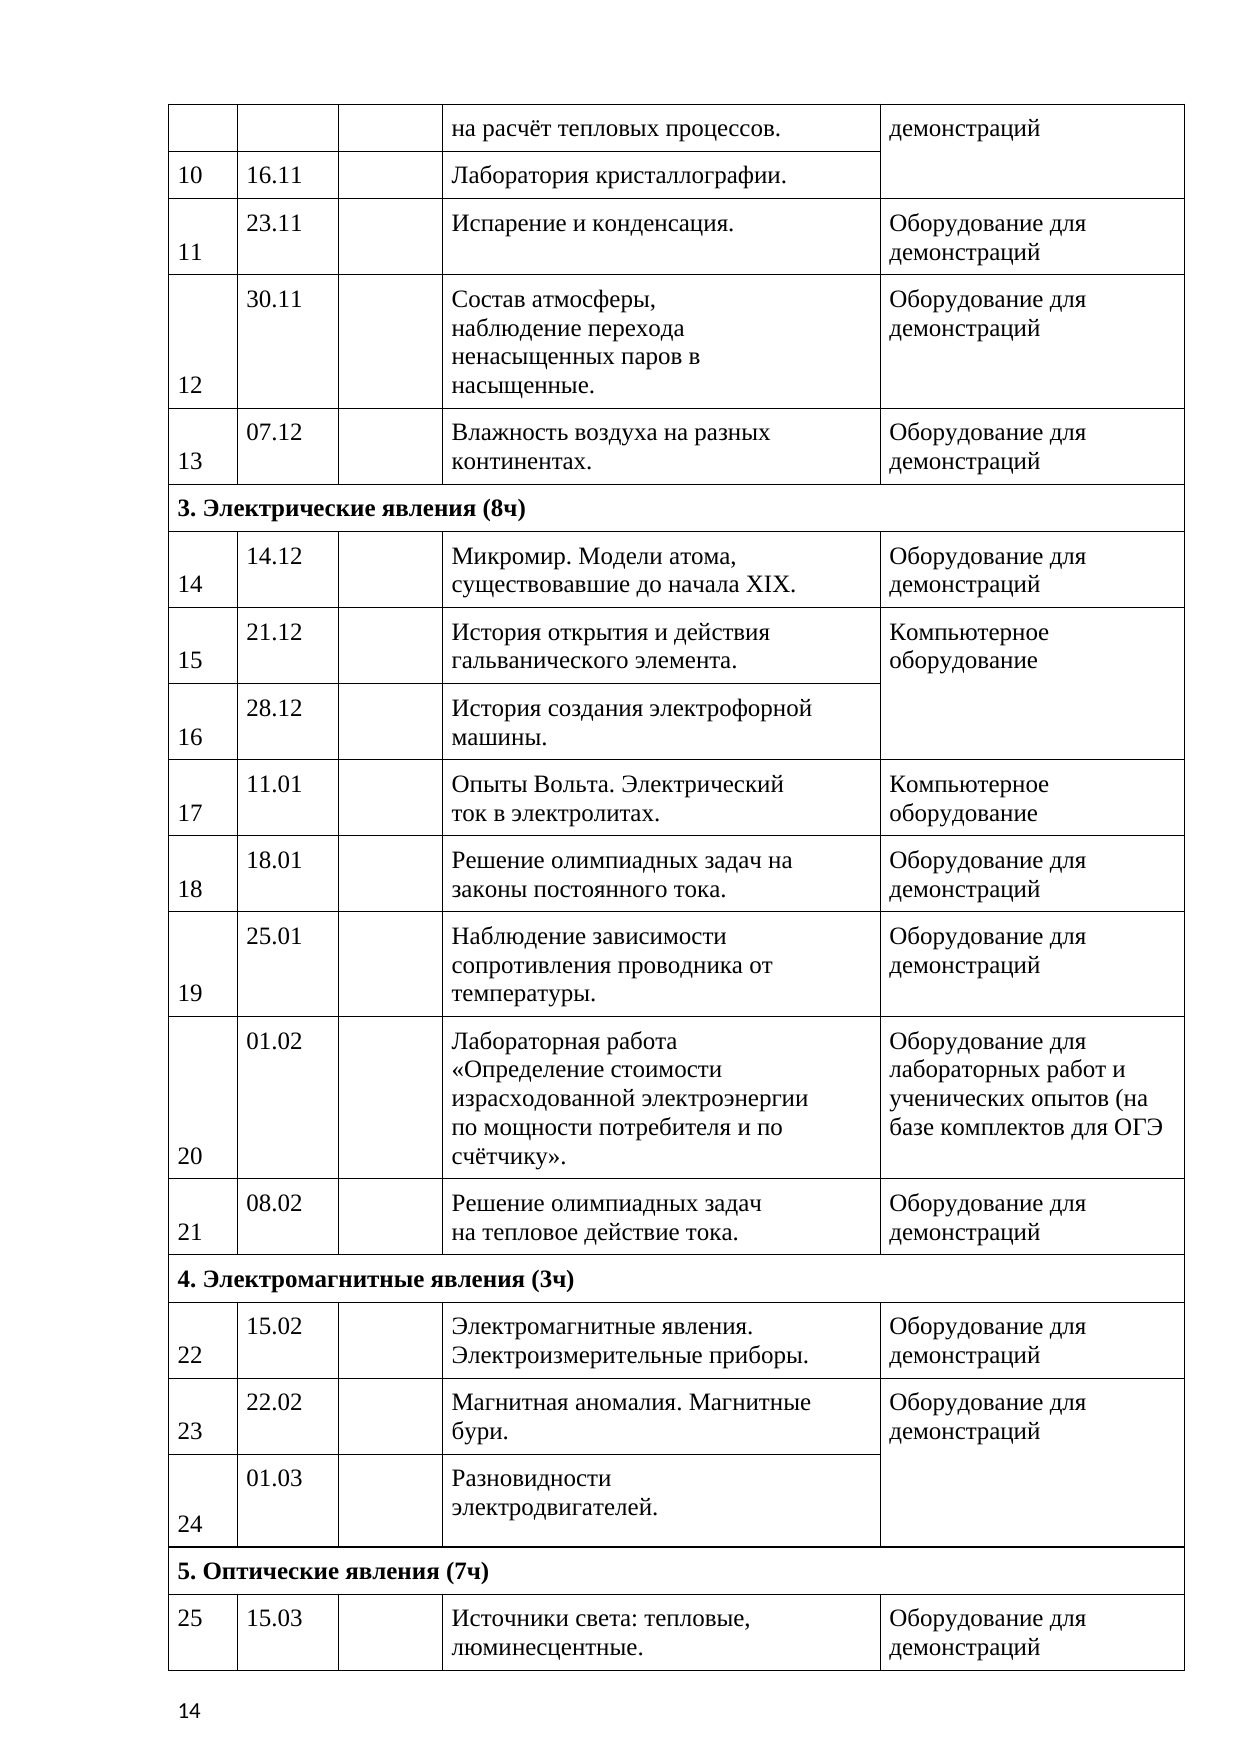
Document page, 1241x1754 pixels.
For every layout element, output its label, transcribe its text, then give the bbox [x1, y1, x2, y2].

table_cell 14.12 [238, 532, 338, 607]
table_cell Оборудование для демонстраций [881, 199, 1184, 274]
table_cell 15 [169, 608, 237, 683]
table_cell 4. Электромагнитные явления (3ч) [169, 1255, 1184, 1302]
table_cell 18.01 [238, 836, 338, 911]
table_cell Испарение и конденсация. [443, 199, 880, 274]
table_cell Источники света: тепловые, люминесцентные. [443, 1595, 880, 1670]
table_cell Оборудование для демонстраций [881, 836, 1184, 911]
table_cell 30.11 [238, 275, 338, 408]
table_cell Электромагнитные явления. Электроизмерительные приборы. [443, 1303, 880, 1378]
table_cell Решение олимпиадных задач на законы постоянного тока. [443, 836, 880, 911]
table_cell 28.12 [238, 684, 338, 759]
table_cell История открытия и действия гальванического элемента. [443, 608, 880, 683]
table_cell Оборудование для лабораторных работ и ученических опытов (на базе комплектов для ОГЭ [881, 1017, 1184, 1178]
table_cell 21.12 [238, 608, 338, 683]
table_cell 19 [169, 912, 237, 1016]
table_cell [339, 1379, 442, 1454]
table_cell Наблюдение зависимости сопротивления проводника от температуры. [443, 912, 880, 1016]
table_cell [339, 684, 442, 759]
table_cell 24 [169, 1455, 237, 1546]
table_cell 11 [169, 199, 237, 274]
table_cell [339, 1179, 442, 1254]
table_cell Оборудование для демонстраций [881, 532, 1184, 607]
table_cell [339, 152, 442, 198]
table_cell Оборудование для демонстраций [881, 1303, 1184, 1378]
table_cell 22.02 [238, 1379, 338, 1454]
table_cell 17 [169, 760, 237, 835]
table_cell 23 [169, 1379, 237, 1454]
table_cell [339, 409, 442, 484]
table_cell 3. Электрические явления (8ч) [169, 485, 1184, 531]
table_cell Оборудование для демонстраций [881, 912, 1184, 1016]
table_cell Решение олимпиадных задач на тепловое действие тока. [443, 1179, 880, 1254]
table_cell Компьютерное оборудование [881, 608, 1184, 759]
table_cell 21 [169, 1179, 237, 1254]
table_cell 16 [169, 684, 237, 759]
table_cell Оборудование для демонстраций [881, 1595, 1184, 1670]
table_cell 16.11 [238, 152, 338, 198]
table_cell [339, 836, 442, 911]
table_cell Разновидности электродвигателей. [443, 1455, 880, 1546]
table_cell [339, 1595, 442, 1670]
table_cell Микромир. Модели атома, существовавшие до начала XIX. [443, 532, 880, 607]
table_cell 25 [169, 1595, 237, 1670]
table_cell [339, 760, 442, 835]
table_cell Оборудование для демонстраций [881, 1379, 1184, 1546]
table_cell Компьютерное оборудование [881, 760, 1184, 835]
table_cell 13 [169, 409, 237, 484]
table_cell Оборудование для демонстраций [881, 1179, 1184, 1254]
table_cell [339, 608, 442, 683]
table_cell [238, 105, 338, 151]
table_cell 15.03 [238, 1595, 338, 1670]
table_cell 22 [169, 1303, 237, 1378]
table_cell 20 [169, 1017, 237, 1178]
table_cell Магнитная аномалия. Магнитные бури. [443, 1379, 880, 1454]
table_cell [339, 1303, 442, 1378]
table_cell 15.02 [238, 1303, 338, 1378]
table_cell 07.12 [238, 409, 338, 484]
table_cell [339, 199, 442, 274]
table_cell 10 [169, 152, 237, 198]
table_cell 11.01 [238, 760, 338, 835]
table_cell 08.02 [238, 1179, 338, 1254]
table_cell [339, 105, 442, 151]
table_cell Оборудование для демонстраций [881, 275, 1184, 408]
table_cell Лаборатория кристаллографии. [443, 152, 880, 198]
table_cell [339, 275, 442, 408]
table_cell 14 [169, 532, 237, 607]
table_cell демонстраций [881, 105, 1184, 198]
table_cell 18 [169, 836, 237, 911]
table_cell [169, 105, 237, 151]
table_cell [339, 532, 442, 607]
table_cell 23.11 [238, 199, 338, 274]
table_cell Лабораторная работа «Определение стоимости израсходованной электроэнергии по мощности потребителя и по счётчику». [443, 1017, 880, 1178]
table_cell 01.02 [238, 1017, 338, 1178]
table_cell История создания электрофорной машины. [443, 684, 880, 759]
table_cell на расчёт тепловых процессов. [443, 105, 880, 151]
table_cell Состав атмосферы, наблюдение перехода ненасыщенных паров в насыщенные. [443, 275, 880, 408]
table_cell 5. Оптические явления (7ч) [169, 1548, 1184, 1594]
table_cell Опыты Вольта. Электрический ток в электролитах. [443, 760, 880, 835]
table_cell Оборудование для демонстраций [881, 409, 1184, 484]
table_cell [339, 912, 442, 1016]
table_cell [339, 1017, 442, 1178]
table_cell [339, 1455, 442, 1546]
table_cell 25.01 [238, 912, 338, 1016]
table_cell Влажность воздуха на разных континентах. [443, 409, 880, 484]
table_cell 12 [169, 275, 237, 408]
table_cell 01.03 [238, 1455, 338, 1546]
